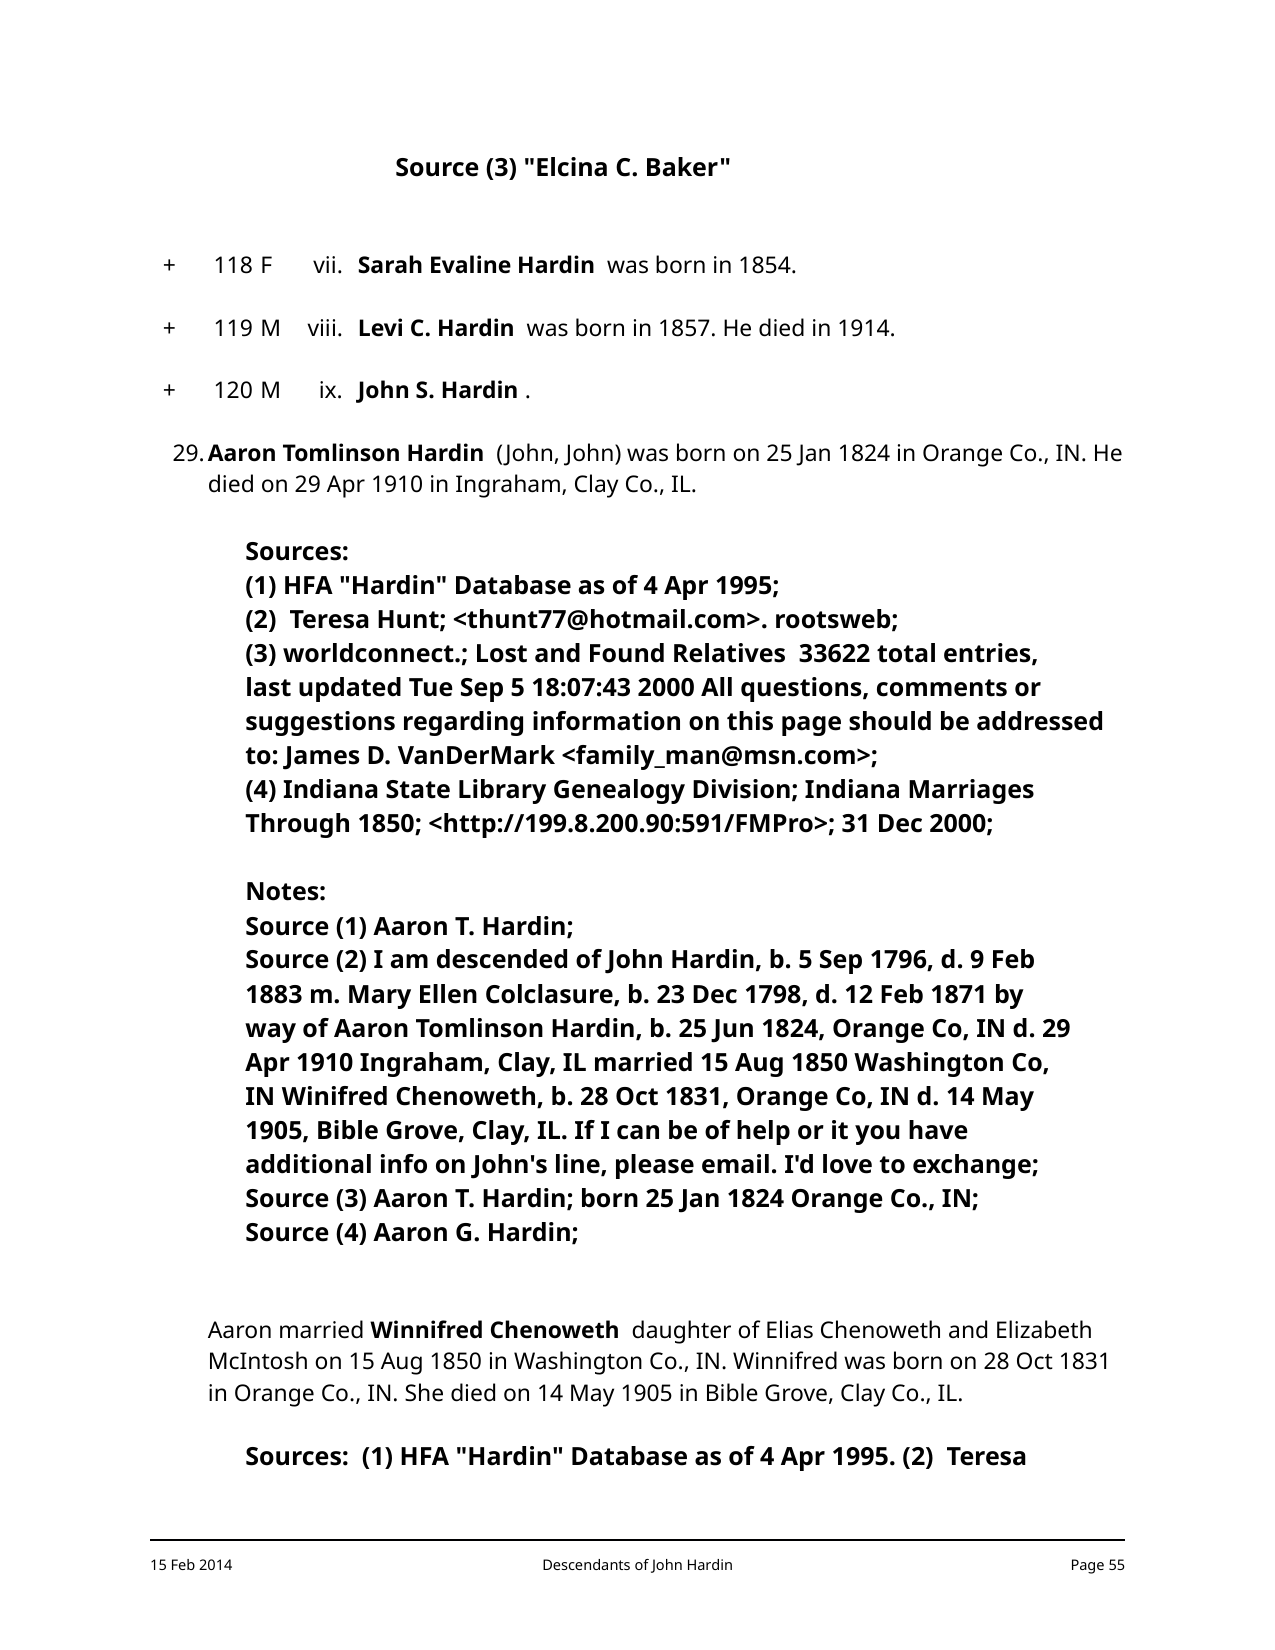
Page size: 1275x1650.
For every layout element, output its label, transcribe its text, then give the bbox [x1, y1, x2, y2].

text (1) HFA "Hardin" Database as of 4 Apr 1995; [245, 567, 1125, 602]
text Source (3) Aaron T. Hardin; born 25 Jan 1824 Orange Co., IN; [245, 1181, 1125, 1215]
text 1883 m. Mary Ellen Colclasure, b. 23 Dec 1798, d. 12 Feb 1871 by [245, 976, 1125, 1010]
text 29. Aaron Tomlinson Hardin (John, John) was born on 25 Jan 1824 in Orange Co., IN. He died on 29 Apr 1910 in Ingraham, Clay Co., IL. [150, 437, 1125, 499]
text (3) worldconnect.; Lost and Found Relatives 33622 total entries, [245, 636, 1125, 670]
text + 118 F vii. Sarah Evaline Hardin was born in 1854. [163, 249, 1125, 281]
text Through 1850; <http://199.8.200.90:591/FMPro>; 31 Dec 2000; [245, 806, 1125, 840]
text IN Winifred Chenoweth, b. 28 Oct 1831, Orange Co, IN d. 14 May [245, 1078, 1125, 1112]
text Source (3) "Elcina C. Baker" [395, 150, 1125, 184]
text suggestions regarding information on this page should be addressed [245, 704, 1125, 738]
text (4) Indiana State Library Genealogy Division; Indiana Marriages [245, 772, 1125, 806]
text last updated Tue Sep 5 18:07:43 2000 All questions, comments or [245, 670, 1125, 704]
text Apr 1910 Ingraham, Clay, IL married 15 Aug 1850 Washington Co, [245, 1044, 1125, 1078]
text way of Aaron Tomlinson Hardin, b. 25 Jun 1824, Orange Co, IN d. 29 [245, 1010, 1125, 1044]
text + 119 M viii. Levi C. Hardin was born in 1857. He died in 1914. [163, 312, 1125, 343]
text additional info on John's line, please email. I'd love to exchange; [245, 1147, 1125, 1181]
text Source (1) Aaron T. Hardin; [245, 908, 1125, 942]
text + 120 M ix. John S. Hardin . [163, 374, 1125, 406]
text Source (2) I am descended of John Hardin, b. 5 Sep 1796, d. 9 Feb [245, 942, 1125, 976]
text 1905, Bible Grove, Clay, IL. If I can be of help or it you have [245, 1112, 1125, 1147]
text Aaron married Winnifred Chenoweth daughter of Elias Chenoweth and Elizabeth McIntosh on 15 Aug 1850 in Washington Co., IN. Winnifred was born on 28 Oct 1831 in Orange Co., IN. She died on 14 May 1905 in Bible Grove, Clay Co., IL. [208, 1314, 1125, 1408]
text (2) Teresa Hunt; <thunt77@hotmail.com>. rootsweb; [245, 602, 1125, 636]
text Source (4) Aaron G. Hardin; [245, 1215, 1125, 1249]
text to: James D. VanDerMark <family_man@msn.com>; [245, 738, 1125, 772]
text Sources: [245, 533, 1125, 567]
text Notes: [245, 874, 1125, 908]
text Sources: (1) HFA "Hardin" Database as of 4 Apr 1995. (2) Teresa [245, 1439, 1125, 1473]
